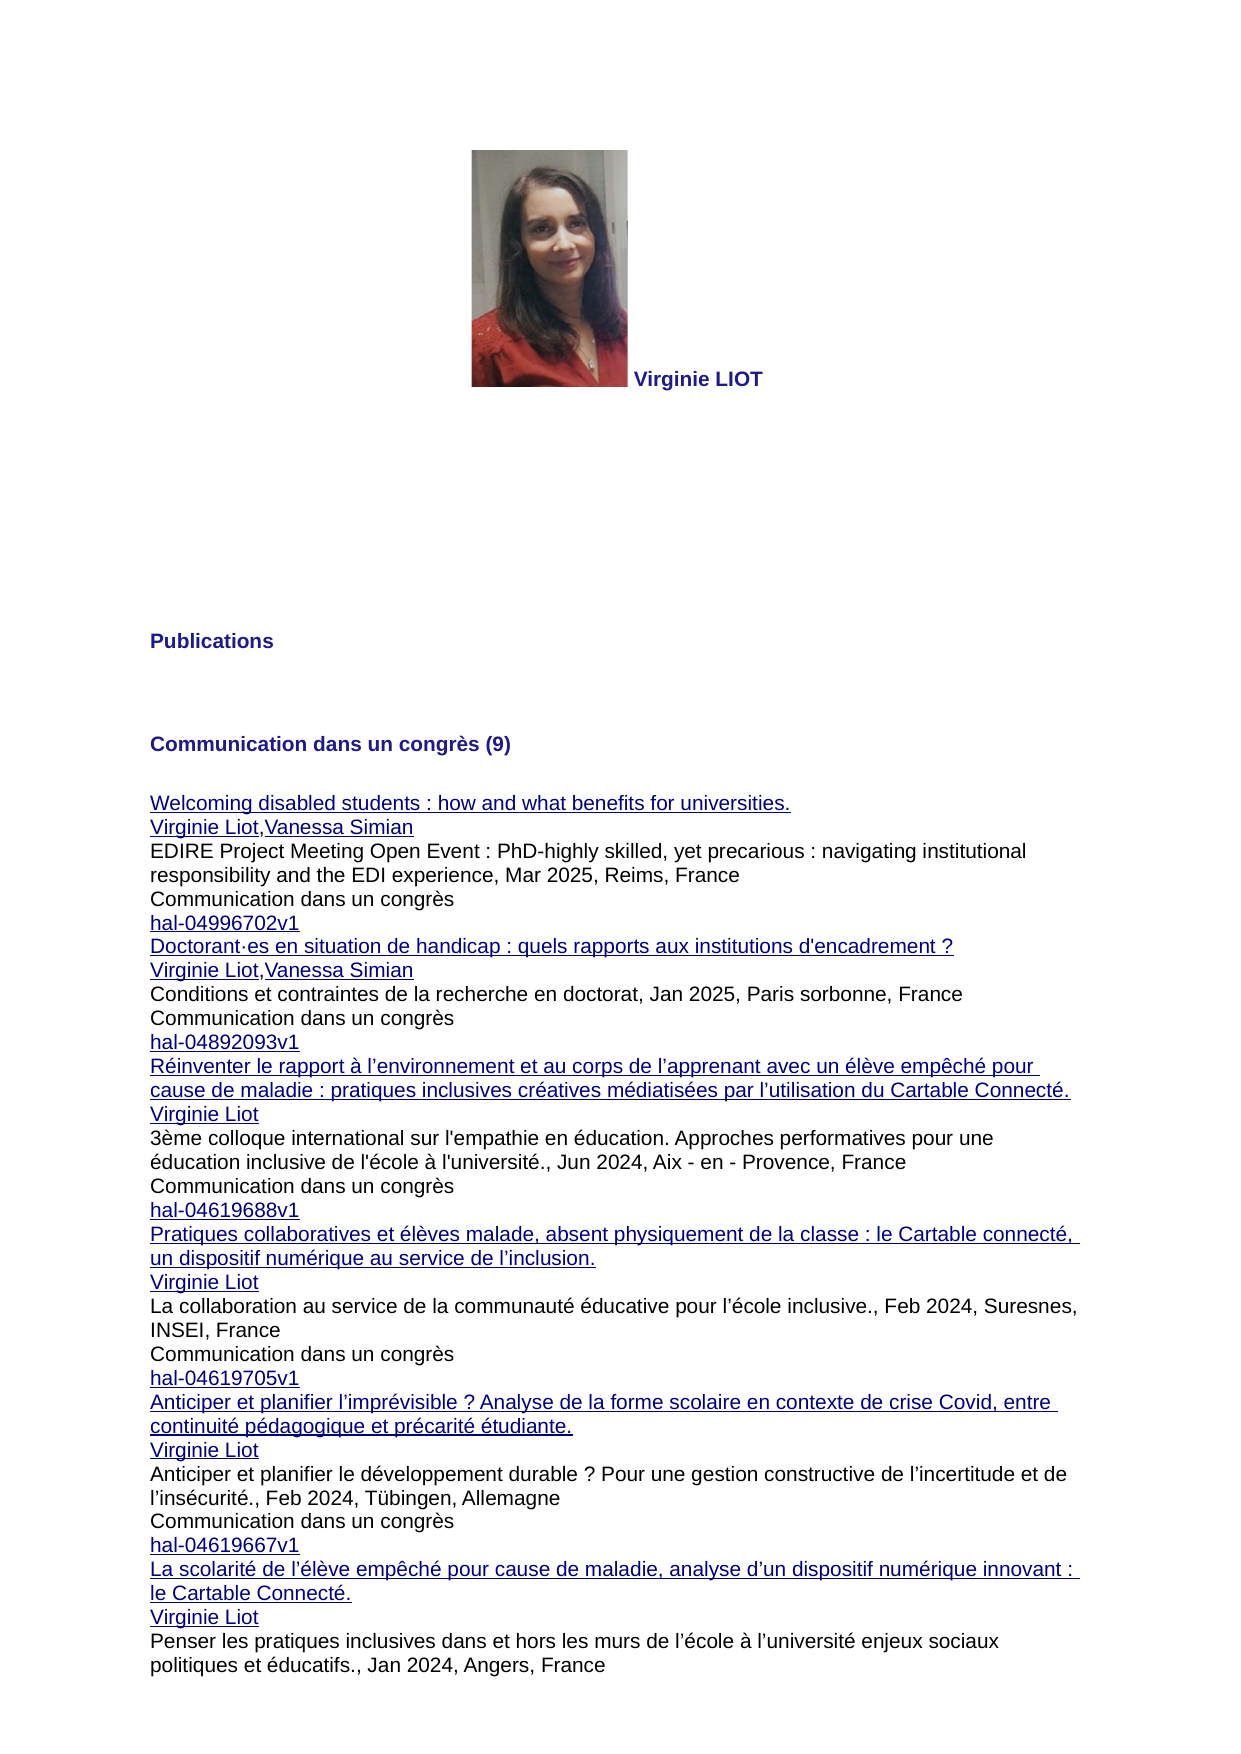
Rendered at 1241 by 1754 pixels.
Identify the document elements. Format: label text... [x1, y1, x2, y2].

subtitle Publications [150, 629, 1090, 653]
table_cell Réinventer le rapport à l’environnement et au corps de l’apprenant avec un élève empêché pour cause de maladie : pratiques inclusives créatives médiatisées par l’utilisation du Cartable Connecté. Virginie Liot 3ème colloque international sur l'empathie en éducation. Approches performatives pour une éducation inclusive de l'école à l'université., Jun 2024, Aix - en - Provence, France Communication dans un congrès hal-04619688v1 [150, 1054, 1090, 1222]
table_header Welcoming disabled students : how and what benefits for universities. Virginie Liot,Vanessa Simian EDIRE Project Meeting Open Event : PhD-highly skilled, yet precarious : navigating institutional responsibility and the EDI experience, Mar 2025, Reims, France Communication dans un congrès hal-04996702v1 [150, 791, 1090, 934]
subtitle Virginie LIOT [150, 150, 1090, 391]
subtitle Communication dans un congrès (9) [150, 732, 1090, 756]
table_cell Doctorant·es en situation de handicap : quels rapports aux institutions d'encadrement ? Virginie Liot,Vanessa Simian Conditions et contraintes de la recherche en doctorat, Jan 2025, Paris sorbonne, France Communication dans un congrès hal-04892093v1 [150, 934, 1090, 1054]
picture [471, 150, 628, 387]
table_cell La scolarité de l’élève empêché pour cause de maladie, analyse d’un dispositif numérique innovant : le Cartable Connecté. Virginie Liot Penser les pratiques inclusives dans et hors les murs de l’école à l’université enjeux sociaux politiques et éducatifs., Jan 2024, Angers, France [150, 1557, 1090, 1677]
table_cell Anticiper et planifier l’imprévisible ? Analyse de la forme scolaire en contexte de crise Covid, entre continuité pédagogique et précarité étudiante. Virginie Liot Anticiper et planifier le développement durable ? Pour une gestion constructive de l’incertitude et de l’insécurité., Feb 2024, Tübingen, Allemagne Communication dans un congrès hal-04619667v1 [150, 1390, 1090, 1557]
table_cell Pratiques collaboratives et élèves malade, absent physiquement de la classe : le Cartable connecté, un dispositif numérique au service de l’inclusion. Virginie Liot La collaboration au service de la communauté éducative pour l’école inclusive., Feb 2024, Suresnes, INSEI, France Communication dans un congrès hal-04619705v1 [150, 1222, 1090, 1389]
